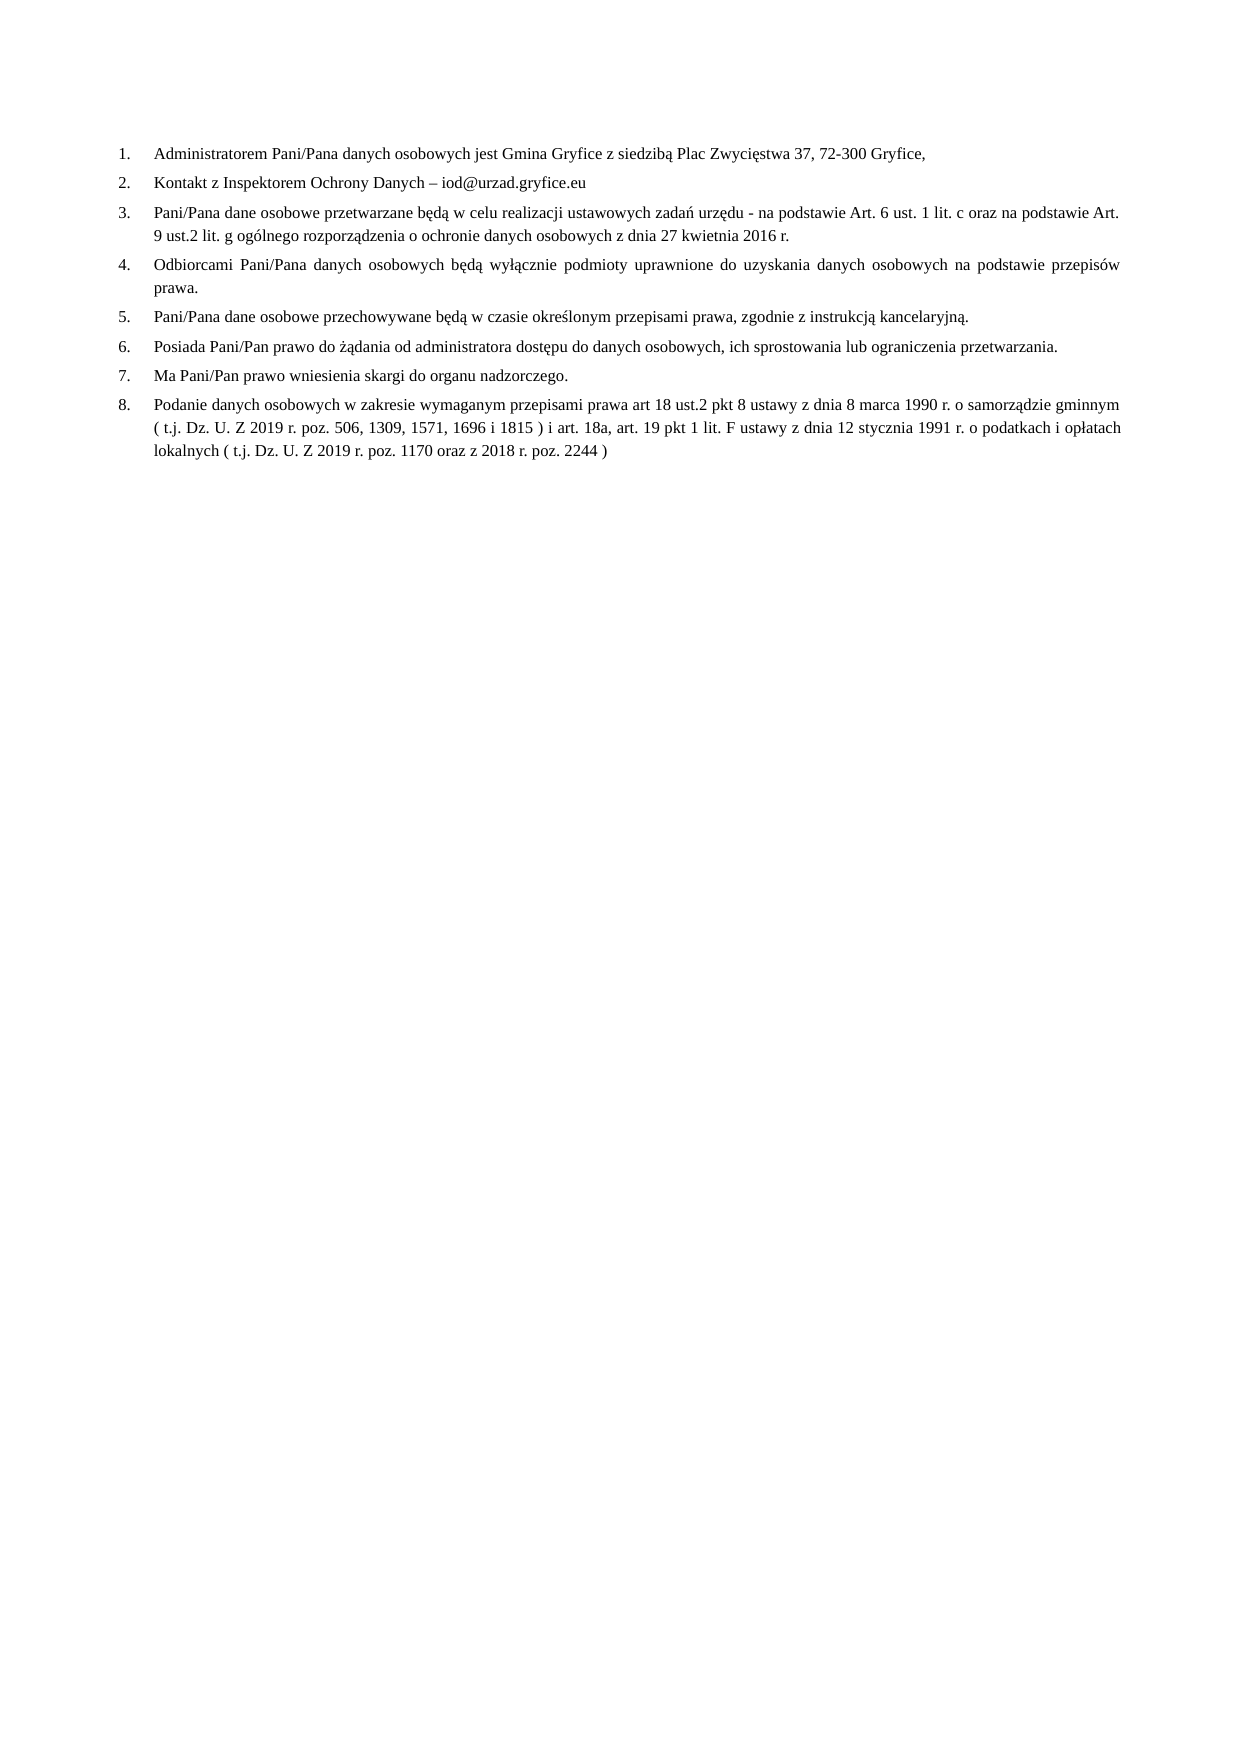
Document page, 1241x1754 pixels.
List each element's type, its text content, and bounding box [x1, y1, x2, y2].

list Kontakt z Inspektorem Ochrony Danych – iod@urzad.gryfice.eu [118, 173, 1122, 192]
list Podanie danych osobowych w zakresie wymaganym przepisami prawa art 18 ust.2 pkt 8 ustawy z dnia 8 marca 1990 r. o samorządzie gminnym ( t.j. Dz. U. Z 2019 r. poz. 506, 1309, 1571, 1696 i 1815 ) i art. 18a, art. 19 pkt 1 lit. F ustawy z dnia 12 stycznia 1991 r. o podatkach i opłatach lokalnych ( t.j. Dz. U. Z 2019 r. poz. 1170 oraz z 2018 r. poz. 2244 ) [118, 395, 1122, 460]
list Ma Pani/Pan prawo wniesienia skargi do organu nadzorczego. [118, 366, 1122, 385]
list Odbiorcami Pani/Pana danych osobowych będą wyłącznie podmioty uprawnione do uzyskania danych osobowych na podstawie przepisów prawa. [118, 255, 1122, 297]
list Administratorem Pani/Pana danych osobowych jest Gmina Gryfice z siedzibą Plac Zwycięstwa 37, 72-300 Gryfice, [118, 144, 1122, 163]
list Pani/Pana dane osobowe przechowywane będą w czasie określonym przepisami prawa, zgodnie z instrukcją kancelaryjną. [118, 307, 1122, 326]
list Posiada Pani/Pan prawo do żądania od administratora dostępu do danych osobowych, ich sprostowania lub ograniczenia przetwarzania. [118, 336, 1122, 356]
list Pani/Pana dane osobowe przetwarzane będą w celu realizacji ustawowych zadań urzędu - na podstawie Art. 6 ust. 1 lit. c oraz na podstawie Art. 9 ust.2 lit. g ogólnego rozporządzenia o ochronie danych osobowych z dnia 27 kwietnia 2016 r. [118, 202, 1122, 244]
